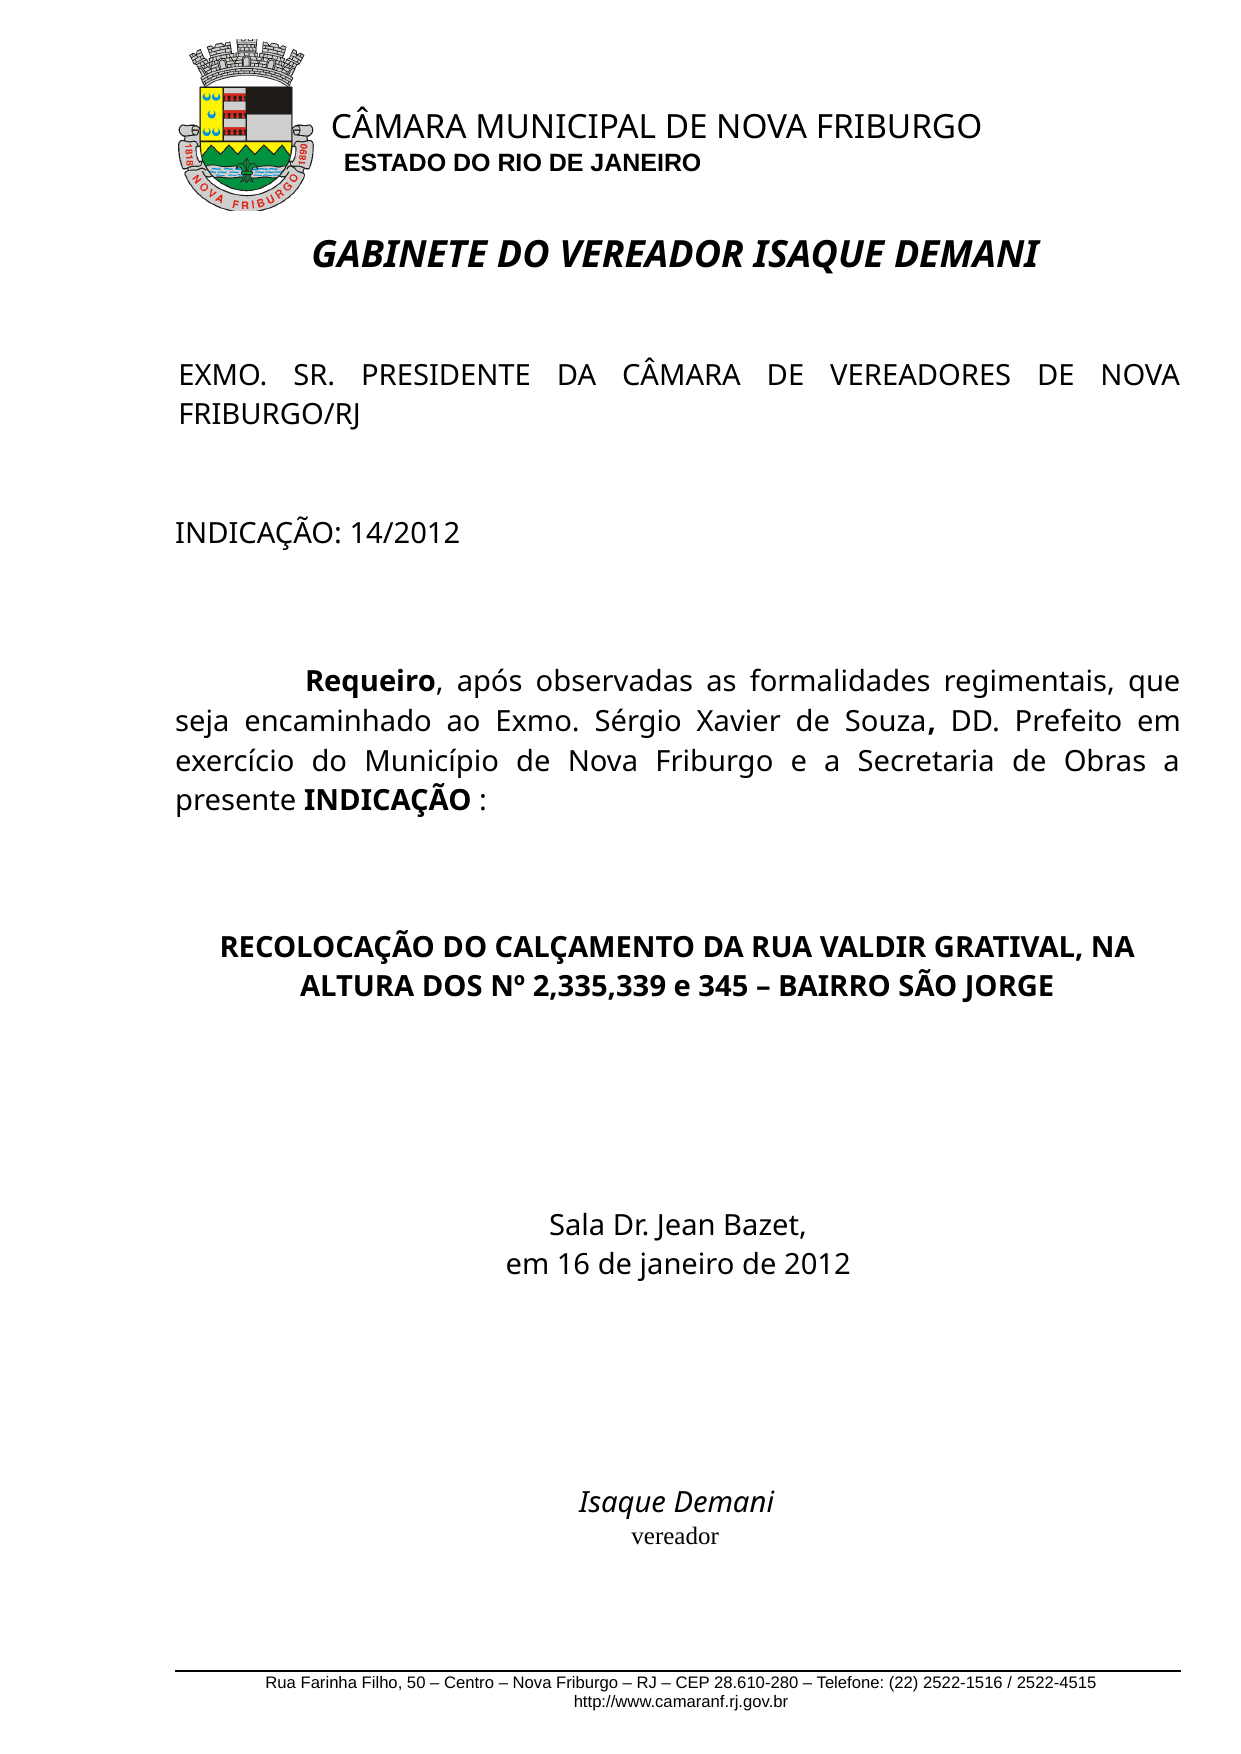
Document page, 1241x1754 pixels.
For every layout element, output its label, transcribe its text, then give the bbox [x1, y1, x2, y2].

text RECOLOCAÇÃO DO CALÇAMENTO DA RUA VALDIR GRATIVAL, NA ALTURA DOS Nº 2,335,339 e 345 – BAIRRO SÃO JORGE [173, 926, 1181, 1005]
text INDICAÇÃO: 14/2012 [175, 513, 1181, 552]
text EXMO. SR. PRESIDENTE DA CÂMARA DE VEREADORES DE NOVA FRIBURGO/RJ [178, 354, 1181, 433]
text Sala Dr. Jean Bazet, [175, 1204, 1181, 1243]
text Isaque Demani [175, 1482, 1181, 1521]
text vereador [175, 1521, 1181, 1550]
text Requeiro, após observadas as formalidades regimentais, que seja encaminhado ao Exmo. Sérgio Xavier de Souza, DD. Prefeito em exercício do Município de Nova Friburgo e a Secretaria de Obras a presente INDICAÇÃO : [175, 661, 1181, 819]
text em 16 de janeiro de 2012 [175, 1243, 1181, 1283]
text GABINETE DO VEREADOR ISAQUE DEMANI [173, 227, 1181, 278]
